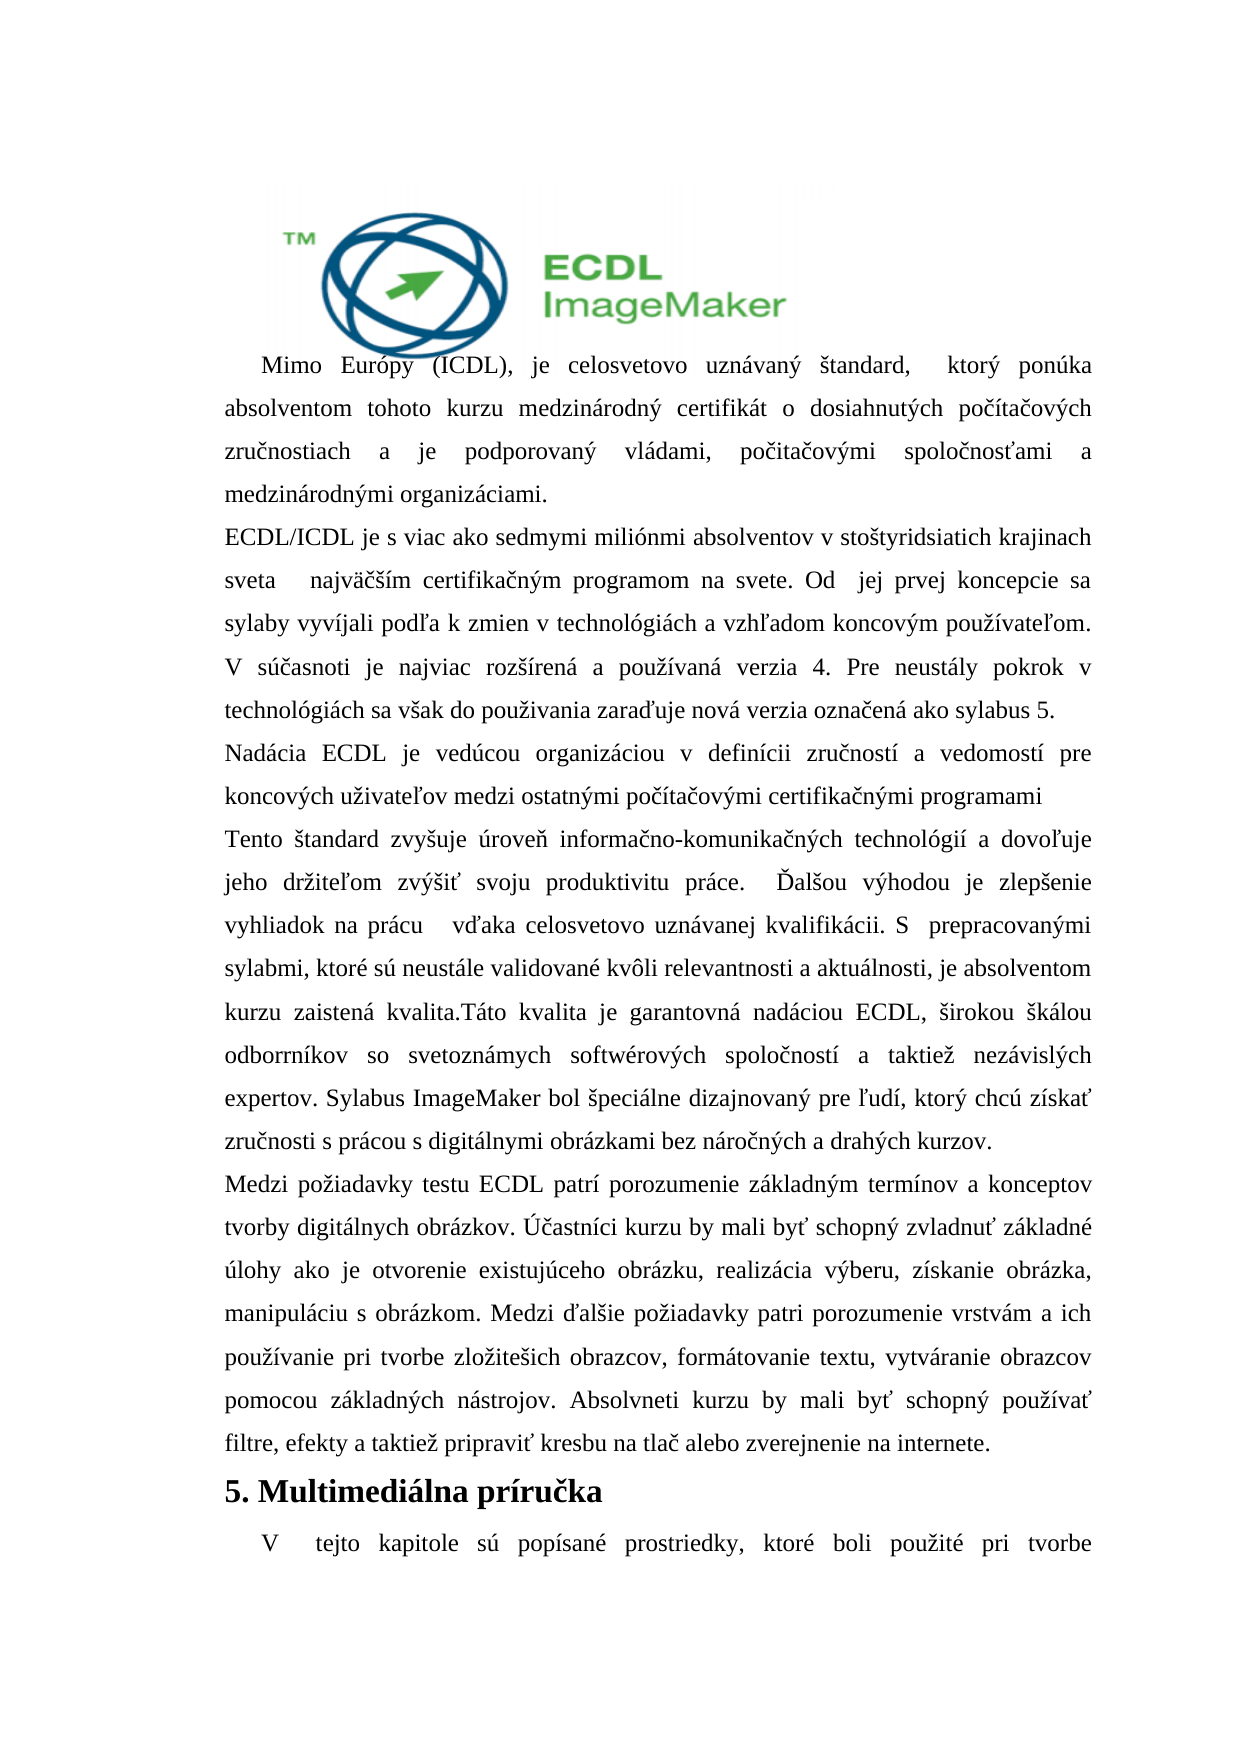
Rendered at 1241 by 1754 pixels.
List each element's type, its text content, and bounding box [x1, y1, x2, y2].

text Medzi požiadavky testu ECDL patrí porozumenie základným termínov a konceptov tvorby digitálnych obrázkov. Účastníci kurzu by mali byť schopný zvladnuť základné úlohy ako je otvorenie existujúceho obrázku, realizácia výberu, získanie obrázka, manipuláciu s obrázkom. Medzi ďalšie požiadavky patri porozumenie vrstvám a ich používanie pri tvorbe zložitešich obrazcov, formátovanie textu, vytváranie obrazcov pomocou základných nástrojov. Absolvneti kurzu by mali byť schopný používať filtre, efekty a taktiež pripraviť kresbu na tlač alebo zverejnenie na internete. [224, 1169, 1093, 1457]
text 5. Multimediálna príručka [224, 1471, 1093, 1509]
text Mimo Európy (ICDL), je celosvetovo uznávaný štandard, ktorý ponúka absolventom tohoto kurzu medzinárodný certifikát o dosiahnutých počítačových zručnostiach a je podporovaný vládami, počitačovými spoločnosťami a medzinárodnými organizáciami. [224, 350, 1093, 508]
text ECDL/ICDL je s viac ako sedmymi miliónmi absolventov v stoštyridsiatich krajinach sveta najväčším certifikačným programom na svete. Od jej prvej koncepcie sa sylaby vyvíjali podľa k zmien v technológiách a vzhľadom koncovým používateľom. V súčasnoti je najviac rozšírená a používaná verzia 4. Pre neustály pokrok v technológiách sa však do použivania zaraďuje nová verzia označená ako sylabus 5. [224, 522, 1093, 723]
text Tento štandard zvyšuje úroveň informačno-komunikačných technológií a dovoľuje jeho držiteľom zvýšiť svoju produktivitu práce. Ďalšou výhodou je zlepšenie vyhliadok na prácu vďaka celosvetovo uznávanej kvalifikácii. S prepracovanými sylabmi, ktoré sú neustále validované kvôli relevantnosti a aktuálnosti, je absolventom kurzu zaistená kvalita.Táto kvalita je garantovná nadáciou ECDL, širokou škálou odborrníkov so svetoznámych softwérových spoločností a taktiež nezávislých expertov. Sylabus ImageMaker bol špeciálne dizajnovaný pre ľudí, ktorý chcú získať zručnosti s prácou s digitálnymi obrázkami bez náročných a drahých kurzov. [224, 824, 1093, 1155]
text Nadácia ECDL je vedúcou organizáciou v definícii zručností a vedomostí pre koncových uživateľov medzi ostatnými počítačovými certifikačnými programami [224, 738, 1093, 810]
picture [250, 177, 838, 396]
text V tejto kapitole sú popísané prostriedky, ktoré boli použité pri tvorbe [224, 1528, 1093, 1557]
